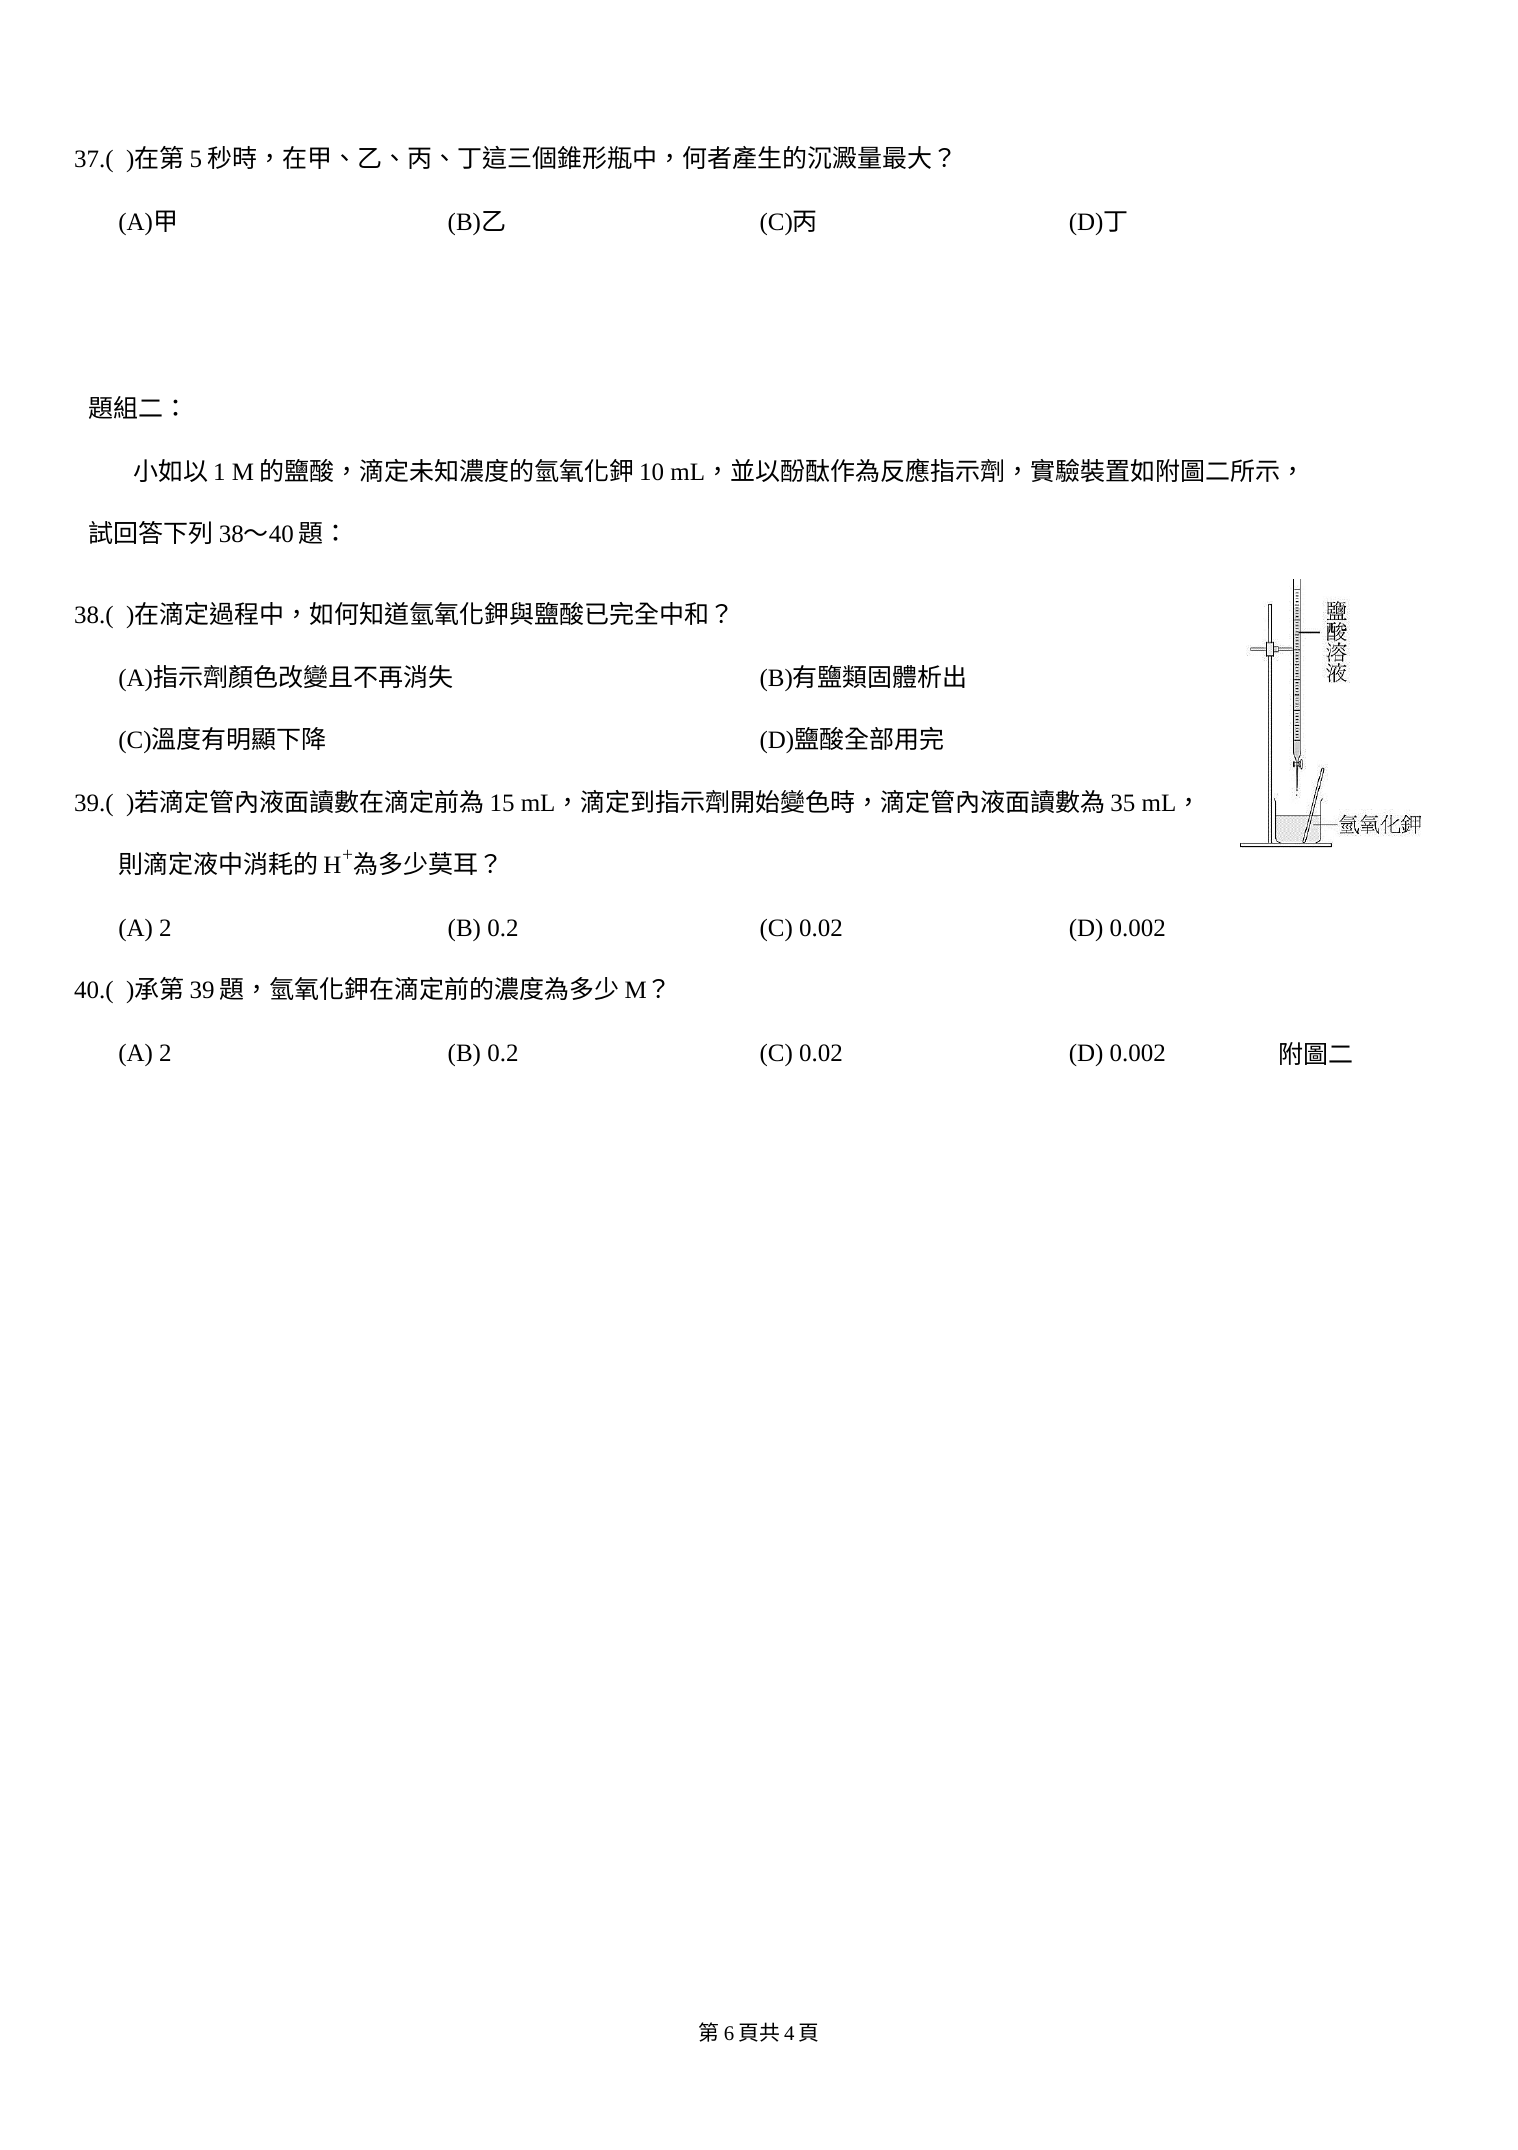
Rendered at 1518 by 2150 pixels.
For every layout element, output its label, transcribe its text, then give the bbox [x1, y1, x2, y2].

text (C)溫度有明顯下降 (D)鹽酸全部用完 [74, 696, 1240, 759]
text (A)指示劑顏色改變且不再消失 (B)有鹽類固體析出 [74, 634, 1240, 696]
text 題組二： [89, 365, 1196, 427]
text 39.( )若滴定管內液面讀數在滴定前為15 mL，滴定到指示劑開始變色時，滴定管內液面讀數為35 mL，則滴定液中消耗的H＋為多少莫耳？ [74, 759, 1226, 884]
text 小如以1 M的鹽酸，滴定未知濃度的氫氧化鉀10 mL，並以酚酞作為反應指示劑，實驗裝置如附圖二所示，試回答下列38～40題： [89, 427, 1314, 552]
text 37.( )在第5秒時，在甲、乙、丙、丁這三個錐形瓶中，何者產生的沉澱量最大？ [74, 115, 1429, 177]
text (A) 2 (B) 0.2 (C) 0.02 (D) 0.002 [74, 884, 1418, 946]
text (A) 2 (B) 0.2 (C) 0.02 (D) 0.002 [74, 1009, 1429, 1257]
text [1422, 696, 1429, 759]
text 40.( )承第39題，氫氧化鉀在滴定前的濃度為多少M？ [74, 946, 1429, 1009]
text 38.( )在滴定過程中，如何知道氫氧化鉀與鹽酸已完全中和？ [74, 571, 1429, 634]
text 附圖二 [1278, 1034, 1378, 1071]
text (A)甲 (B)乙 (C)丙 (D)丁 [74, 177, 1429, 240]
